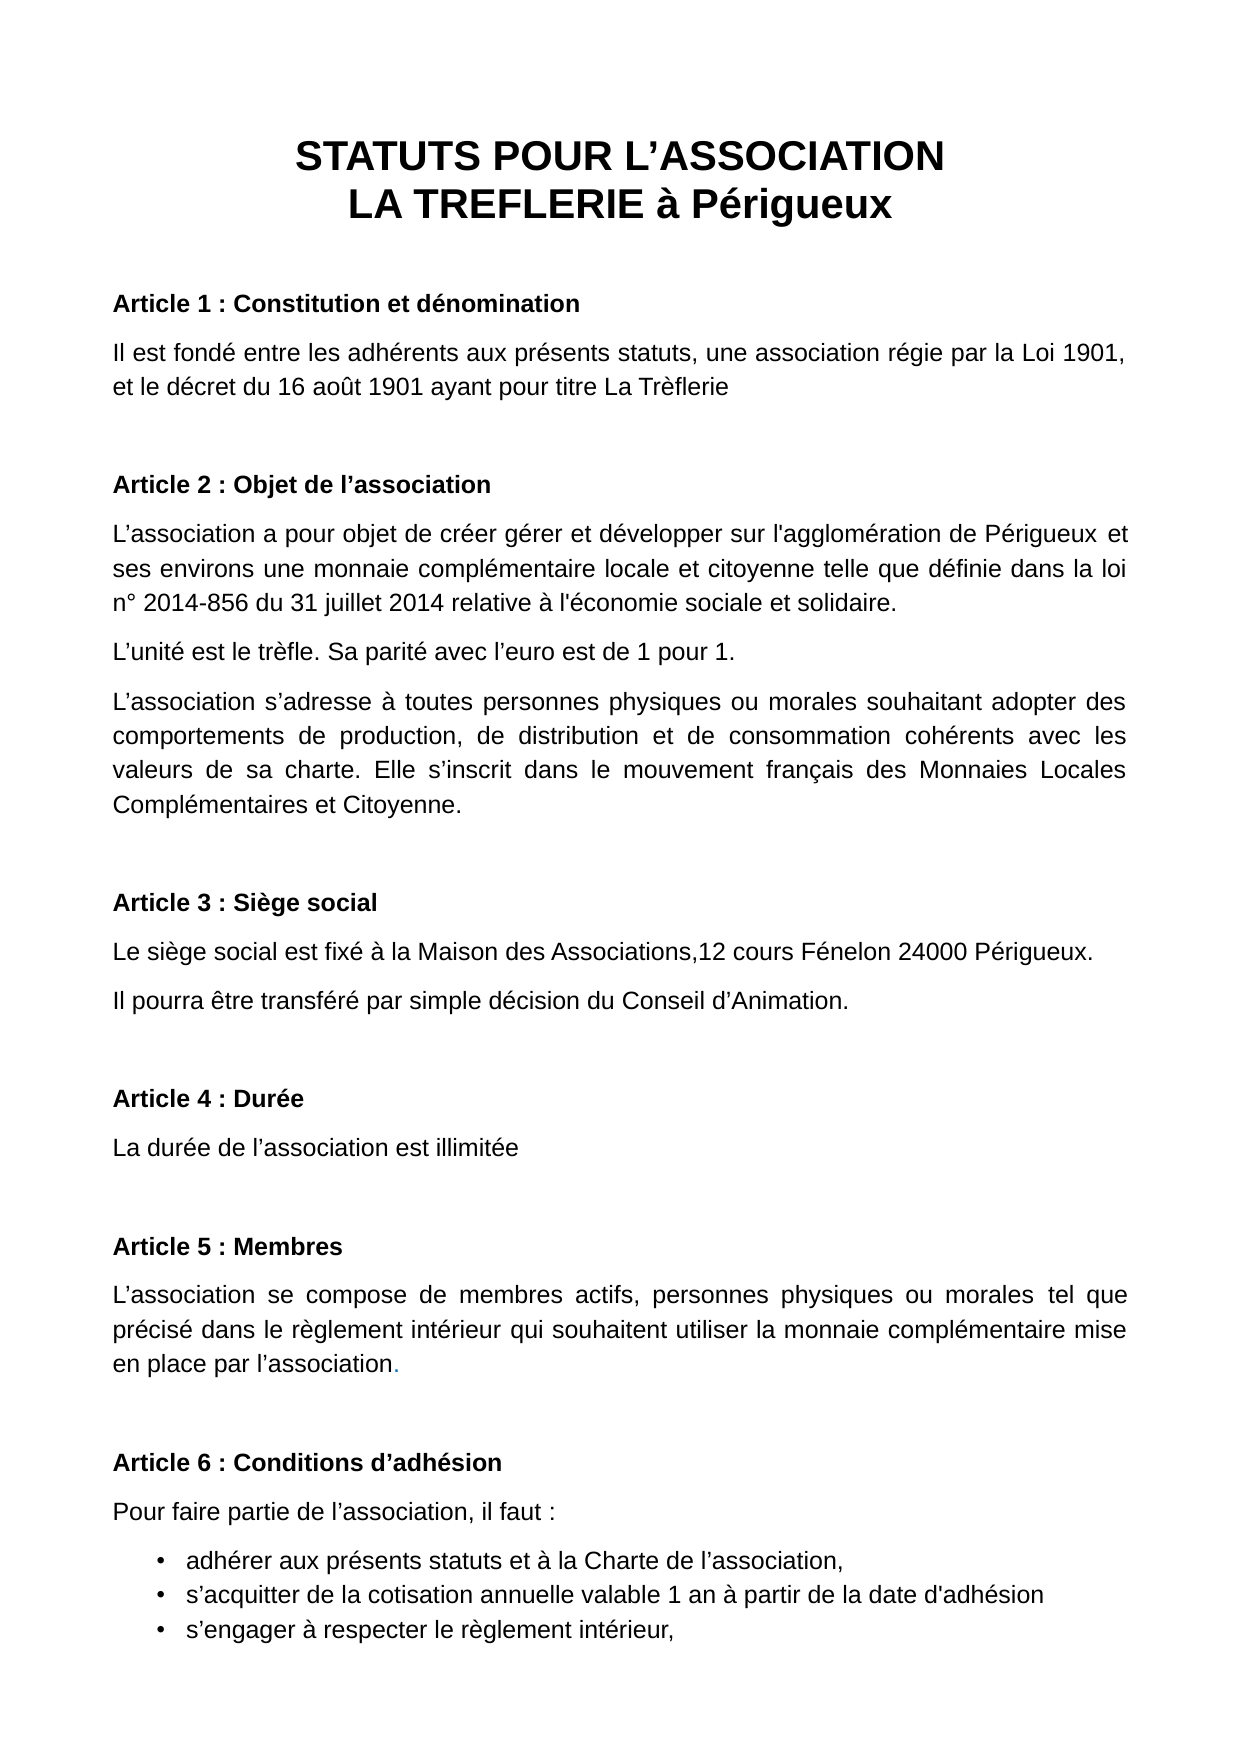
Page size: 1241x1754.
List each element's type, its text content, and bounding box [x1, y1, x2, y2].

text Article 4 : Durée [112, 1084, 1128, 1113]
text Article 3 : Siège social [112, 888, 1128, 917]
text Article 1 : Constitution et dénomination [112, 289, 1128, 317]
text Il est fondé entre les adhérents aux présents statuts, une association régie par la Loi 1901, et le décret du 16 août 1901 ayant pour titre La Trèflerie [112, 338, 1128, 401]
text Article 5 : Membres [112, 1231, 1128, 1260]
list s’acquitter de la cotisation annuelle valable 1 an à partir de la date d'adhésion [156, 1580, 1128, 1609]
text La durée de l’association est illimitée [112, 1133, 1128, 1162]
text Article 6 : Conditions d’adhésion [112, 1448, 1128, 1476]
text L’association se compose de membres actifs, personnes physiques ou morales tel que précisé dans le règlement intérieur qui souhaitent utiliser la monnaie complémentaire mise en place par l’association. [112, 1281, 1128, 1378]
text Article 2 : Objet de l’association [112, 470, 1128, 499]
list s’engager à respecter le règlement intérieur, [156, 1615, 1128, 1644]
text L’association s’adresse à toutes personnes physiques ou morales souhaitant adopter des comportements de production, de distribution et de consommation cohérents avec les valeurs de sa charte. Elle s’inscrit dans le mouvement français des Monnaies Locales Complémentaires et Citoyenne. [112, 686, 1128, 819]
text Il pourra être transféré par simple décision du Conseil d’Animation. [112, 986, 1128, 1015]
text Le siège social est fixé à la Maison des Associations,12 cours Fénelon 24000 Périgueux. [112, 937, 1128, 966]
subtitle STATUTS POUR L’ASSOCIATION LA TREFLERIE à Périgueux [112, 131, 1128, 227]
text L’unité est le trèfle. Sa parité avec l’euro est de 1 pour 1. [112, 637, 1128, 666]
list adhérer aux présents statuts et à la Charte de l’association, [156, 1546, 1128, 1574]
text L’association a pour objet de créer gérer et développer sur l'agglomération de Périgueux et ses environs une monnaie complémentaire locale et citoyenne telle que définie dans la loi n° 2014-856 du 31 juillet 2014 relative à l'économie sociale et solidaire. [112, 519, 1128, 617]
text Pour faire partie de l’association, il faut : [112, 1497, 1128, 1525]
